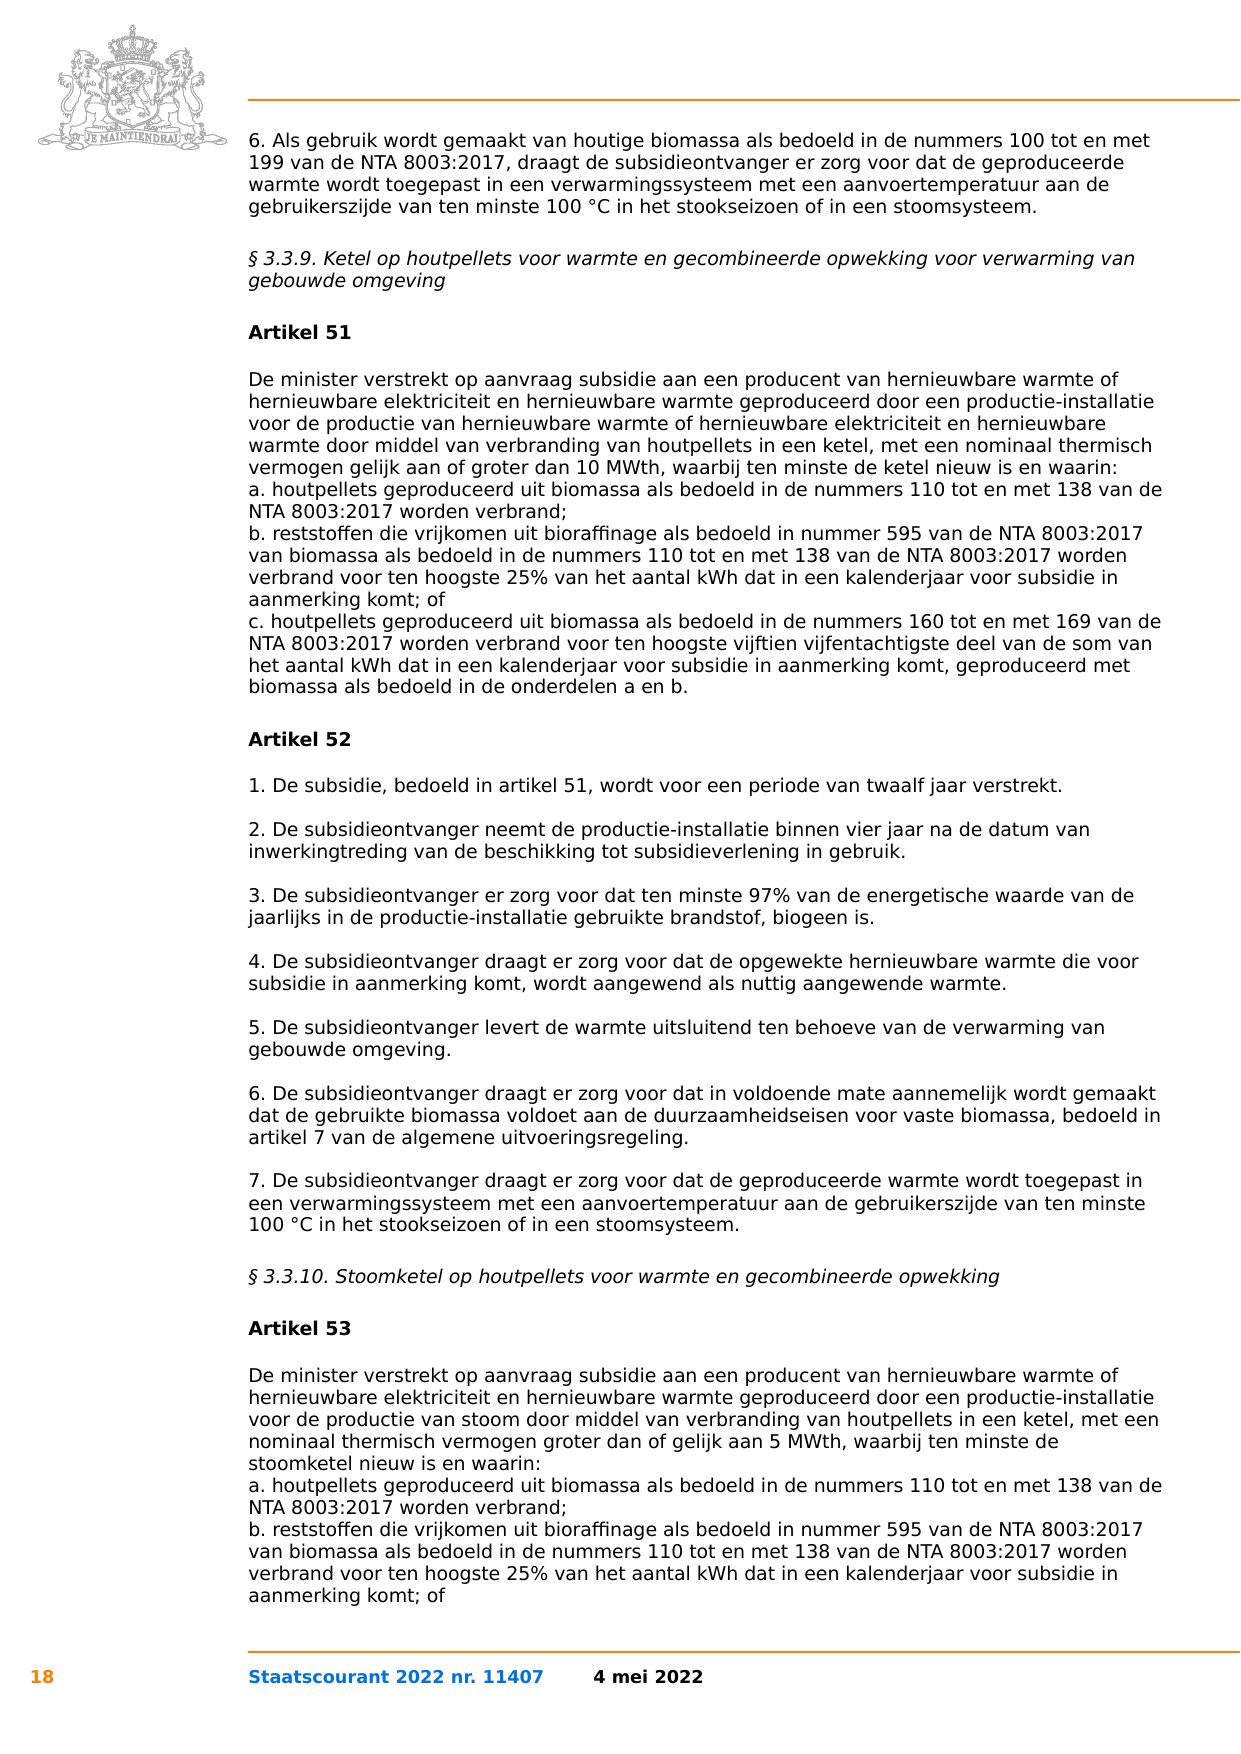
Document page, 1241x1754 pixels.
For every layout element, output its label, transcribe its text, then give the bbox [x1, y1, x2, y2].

text a. houtpellets geproduceerd uit biomassa als bedoeld in de nummers 110 tot en met 138 van de NTA 8003:2017 worden verbrand; [248, 479, 1163, 523]
subtitle Artikel 51 [248, 322, 1163, 344]
text a. houtpellets geproduceerd uit biomassa als bedoeld in de nummers 110 tot en met 138 van de NTA 8003:2017 worden verbrand; [248, 1475, 1163, 1519]
text 6. Als gebruik wordt gemaakt van houtige biomassa als bedoeld in de nummers 100 tot en met 199 van de NTA 8003:2017, draagt de subsidieontvanger er zorg voor dat de geproduceerde warmte wordt toegepast in een verwarmingssysteem met een aanvoertemperatuur aan de gebruikerszijde van ten minste 100 °C in het stookseizoen of in een stoomsysteem. [248, 130, 1163, 218]
text 4. De subsidieontvanger draagt er zorg voor dat de opgewekte hernieuwbare warmte die voor subsidie in aanmerking komt, wordt aangewend als nuttig aangewende warmte. [248, 951, 1163, 995]
text c. houtpellets geproduceerd uit biomassa als bedoeld in de nummers 160 tot en met 169 van de NTA 8003:2017 worden verbrand voor ten hoogste vijftien vijfentachtigste deel van de som van het aantal kWh dat in een kalenderjaar voor subsidie in aanmerking komt, geproduceerd met biomassa als bedoeld in de onderdelen a en b. [248, 611, 1163, 698]
text 6. De subsidieontvanger draagt er zorg voor dat in voldoende mate aannemelijk wordt gemaakt dat de gebruikte biomassa voldoet aan de duurzaamheidseisen voor vaste biomassa, bedoeld in artikel 7 van de algemene uitvoeringsregeling. [248, 1083, 1163, 1148]
text 3. De subsidieontvanger er zorg voor dat ten minste 97% van de energetische waarde van de jaarlijks in de productie-installatie gebruikte brandstof, biogeen is. [248, 885, 1163, 929]
text 2. De subsidieontvanger neemt de productie-installatie binnen vier jaar na de datum van inwerkingtreding van de beschikking tot subsidieverlening in gebruik. [248, 819, 1163, 863]
text De minister verstrekt op aanvraag subsidie aan een producent van hernieuwbare warmte of hernieuwbare elektriciteit en hernieuwbare warmte geproduceerd door een productie-installatie voor de productie van stoom door middel van verbranding van houtpellets in een ketel, met een nominaal thermisch vermogen groter dan of gelijk aan 5 MWth, waarbij ten minste de stoomketel nieuw is en waarin: [248, 1365, 1163, 1475]
subtitle Artikel 53 [248, 1318, 1163, 1340]
subtitle § 3.3.10. Stoomketel op houtpellets voor warmte en gecombineerde opwekking [248, 1266, 1163, 1288]
text 7. De subsidieontvanger draagt er zorg voor dat de geproduceerde warmte wordt toegepast in een verwarmingssysteem met een aanvoertemperatuur aan de gebruikerszijde van ten minste 100 °C in het stookseizoen of in een stoomsysteem. [248, 1170, 1163, 1236]
text 1. De subsidie, bedoeld in artikel 51, wordt voor een periode van twaalf jaar verstrekt. [248, 775, 1163, 797]
text 5. De subsidieontvanger levert de warmte uitsluitend ten behoeve van de verwarming van gebouwde omgeving. [248, 1017, 1163, 1061]
text De minister verstrekt op aanvraag subsidie aan een producent van hernieuwbare warmte of hernieuwbare elektriciteit en hernieuwbare warmte geproduceerd door een productie-installatie voor de productie van hernieuwbare warmte of hernieuwbare elektriciteit en hernieuwbare warmte door middel van verbranding van houtpellets in een ketel, met een nominaal thermisch vermogen gelijk aan of groter dan 10 MWth, waarbij ten minste de ketel nieuw is en waarin: [248, 369, 1163, 479]
text b. reststoffen die vrijkomen uit bioraffinage als bedoeld in nummer 595 van de NTA 8003:2017 van biomassa als bedoeld in de nummers 110 tot en met 138 van de NTA 8003:2017 worden verbrand voor ten hoogste 25% van het aantal kWh dat in een kalenderjaar voor subsidie in aanmerking komt; of [248, 523, 1163, 611]
text b. reststoffen die vrijkomen uit bioraffinage als bedoeld in nummer 595 van de NTA 8003:2017 van biomassa als bedoeld in de nummers 110 tot en met 138 van de NTA 8003:2017 worden verbrand voor ten hoogste 25% van het aantal kWh dat in een kalenderjaar voor subsidie in aanmerking komt; of [248, 1519, 1163, 1607]
subtitle Artikel 52 [248, 728, 1163, 750]
subtitle § 3.3.9. Ketel op houtpellets voor warmte en gecombineerde opwekking voor verwarming van gebouwde omgeving [248, 248, 1163, 292]
picture [38, 25, 227, 150]
